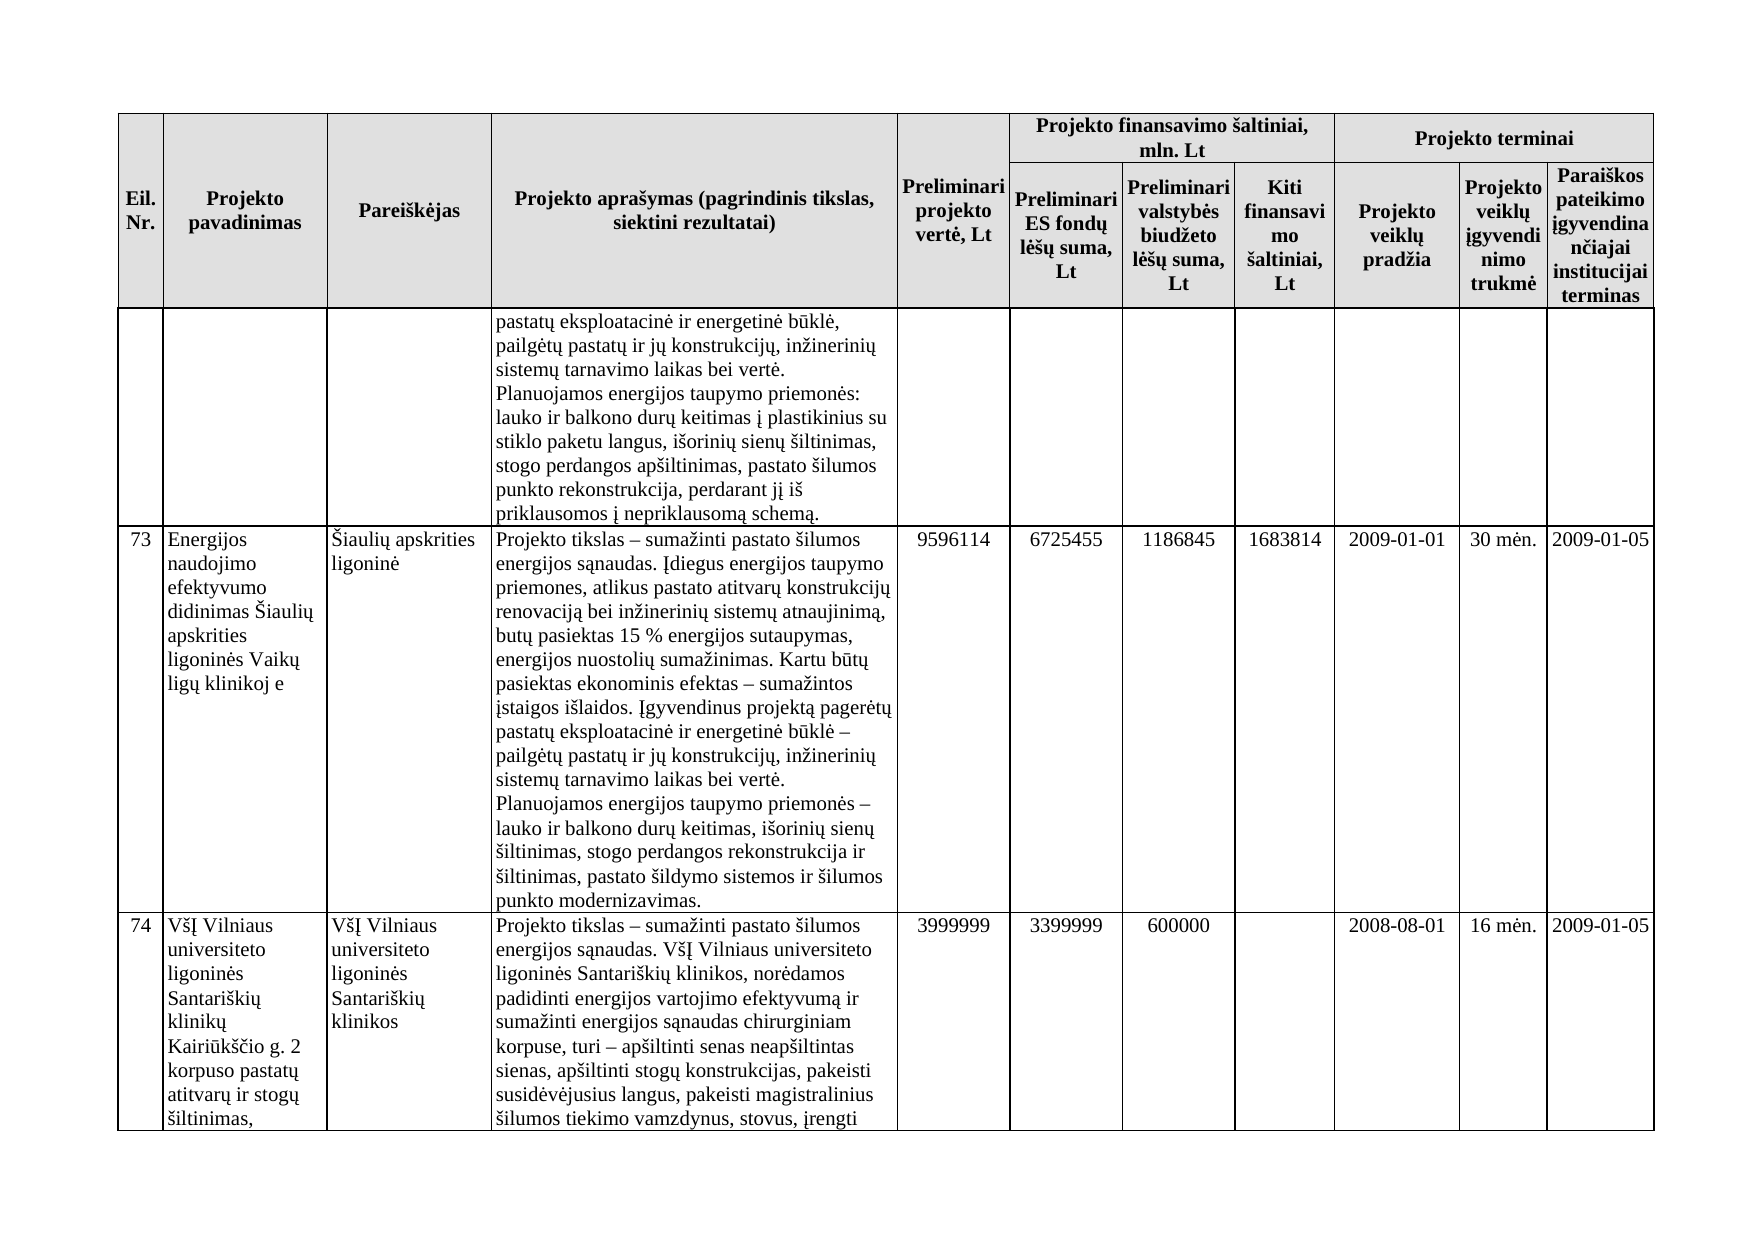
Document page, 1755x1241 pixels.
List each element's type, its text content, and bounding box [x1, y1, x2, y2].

table_cell 2008-08-01 [1335, 913, 1459, 1130]
table_header Pareiškėjas [328, 114, 491, 307]
table_cell Projekto tikslas – sumažinti pastato šilumos energijos sąnaudas. Įdiegus energijos taupymo priemones, atlikus pastato atitvarų konstrukcijų renovaciją bei inžinerinių sistemų atnaujinimą, butų pasiektas 15 % energijos sutaupymas, energijos nuostolių sumažinimas. Kartu būtų pasiektas ekonominis efektas – sumažintos įstaigos išlaidos. Įgyvendinus projektą pagerėtų pastatų eksploatacinė ir energetinė būklė – pailgėtų pastatų ir jų konstrukcijų, inžinerinių sistemų tarnavimo laikas bei vertė. Planuojamos energijos taupymo priemonės – lauko ir balkono durų keitimas, išorinių sienų šiltinimas, stogo perdangos rekonstrukcija ir šiltinimas, pastato šildymo sistemos ir šilumos punkto modernizavimas. [492, 527, 897, 912]
table_cell 6725455 [1011, 527, 1122, 912]
table_cell VšĮ Vilniaus universiteto ligoninės Santariškių klinikų Kairiūkščio g. 2 korpuso pastatų atitvarų ir stogų šiltinimas, [164, 913, 326, 1130]
table_cell Projekto veiklų įgyvendinimo trukmė [1460, 163, 1547, 307]
table_cell [1335, 309, 1459, 525]
table_cell [1236, 913, 1334, 1130]
table_cell [1548, 309, 1653, 525]
table_cell 600000 [1123, 913, 1234, 1130]
table_header Projekto pavadinimas [164, 114, 327, 307]
table_cell 1186845 [1123, 527, 1234, 912]
table_header Eil. Nr. [119, 114, 163, 307]
table_header Projekto terminai [1335, 114, 1653, 162]
table_cell [1123, 309, 1234, 525]
table_cell 73 [119, 527, 162, 912]
table_cell 30 mėn. [1460, 527, 1546, 912]
table_cell 9596114 [898, 527, 1009, 912]
table_cell Paraiškos pateikimo įgyvendinančiajai institucijai terminas [1548, 163, 1653, 307]
table_cell [119, 309, 162, 525]
table_cell 2009-01-01 [1335, 527, 1459, 912]
table_cell 2009-01-05 [1548, 913, 1653, 1130]
table_cell [1236, 309, 1334, 525]
table_header Projekto aprašymas (pagrindinis tikslas, siektini rezultatai) [492, 114, 897, 307]
table_cell 1683814 [1236, 527, 1334, 912]
table_cell [898, 309, 1009, 525]
table_cell 74 [119, 913, 162, 1130]
table_cell Energijos naudojimo efektyvumo didinimas Šiaulių apskrities ligoninės Vaikų ligų klinikoj e [164, 527, 326, 912]
table_cell 3399999 [1011, 913, 1122, 1130]
table_cell Šiaulių apskrities ligoninė [328, 527, 491, 912]
table_header Projekto finansavimo šaltiniai, mln. Lt [1010, 114, 1334, 162]
table_cell [1460, 309, 1546, 525]
table_cell Projekto veiklų pradžia [1335, 163, 1459, 307]
table_cell Kiti finansavimo šaltiniai, Lt [1235, 163, 1334, 307]
table_cell Projekto tikslas – sumažinti pastato šilumos energijos sąnaudas. VšĮ Vilniaus universiteto ligoninės Santariškių klinikos, norėdamos padidinti energijos vartojimo efektyvumą ir sumažinti energijos sąnaudas chirurginiam korpuse, turi – apšiltinti senas neapšiltintas sienas, apšiltinti stogų konstrukcijas, pakeisti susidėvėjusius langus, pakeisti magistralinius šilumos tiekimo vamzdynus, stovus, įrengti [492, 913, 897, 1130]
table_cell 3999999 [898, 913, 1009, 1130]
table_header Preliminari projekto vertė, Lt [898, 114, 1009, 307]
table_cell [164, 309, 326, 525]
table_cell [1011, 309, 1122, 525]
table_cell VšĮ Vilniaus universiteto ligoninės Santariškių klinikos [328, 913, 491, 1130]
table_cell 2009-01-05 [1548, 527, 1653, 912]
table_cell 16 mėn. [1460, 913, 1546, 1130]
table_cell pastatų eksploatacinė ir energetinė būklė, pailgėtų pastatų ir jų konstrukcijų, inžinerinių sistemų tarnavimo laikas bei vertė. Planuojamos energijos taupymo priemonės: lauko ir balkono durų keitimas į plastikinius su stiklo paketu langus, išorinių sienų šiltinimas, stogo perdangos apšiltinimas, pastato šilumos punkto rekonstrukcija, perdarant jį iš priklausomos į nepriklausomą schemą. [492, 309, 897, 525]
table_cell Preliminari valstybės biudžeto lėšų suma, Lt [1123, 163, 1234, 307]
table_cell [328, 309, 491, 525]
table_cell Preliminari ES fondų lėšų suma, Lt [1010, 163, 1122, 307]
